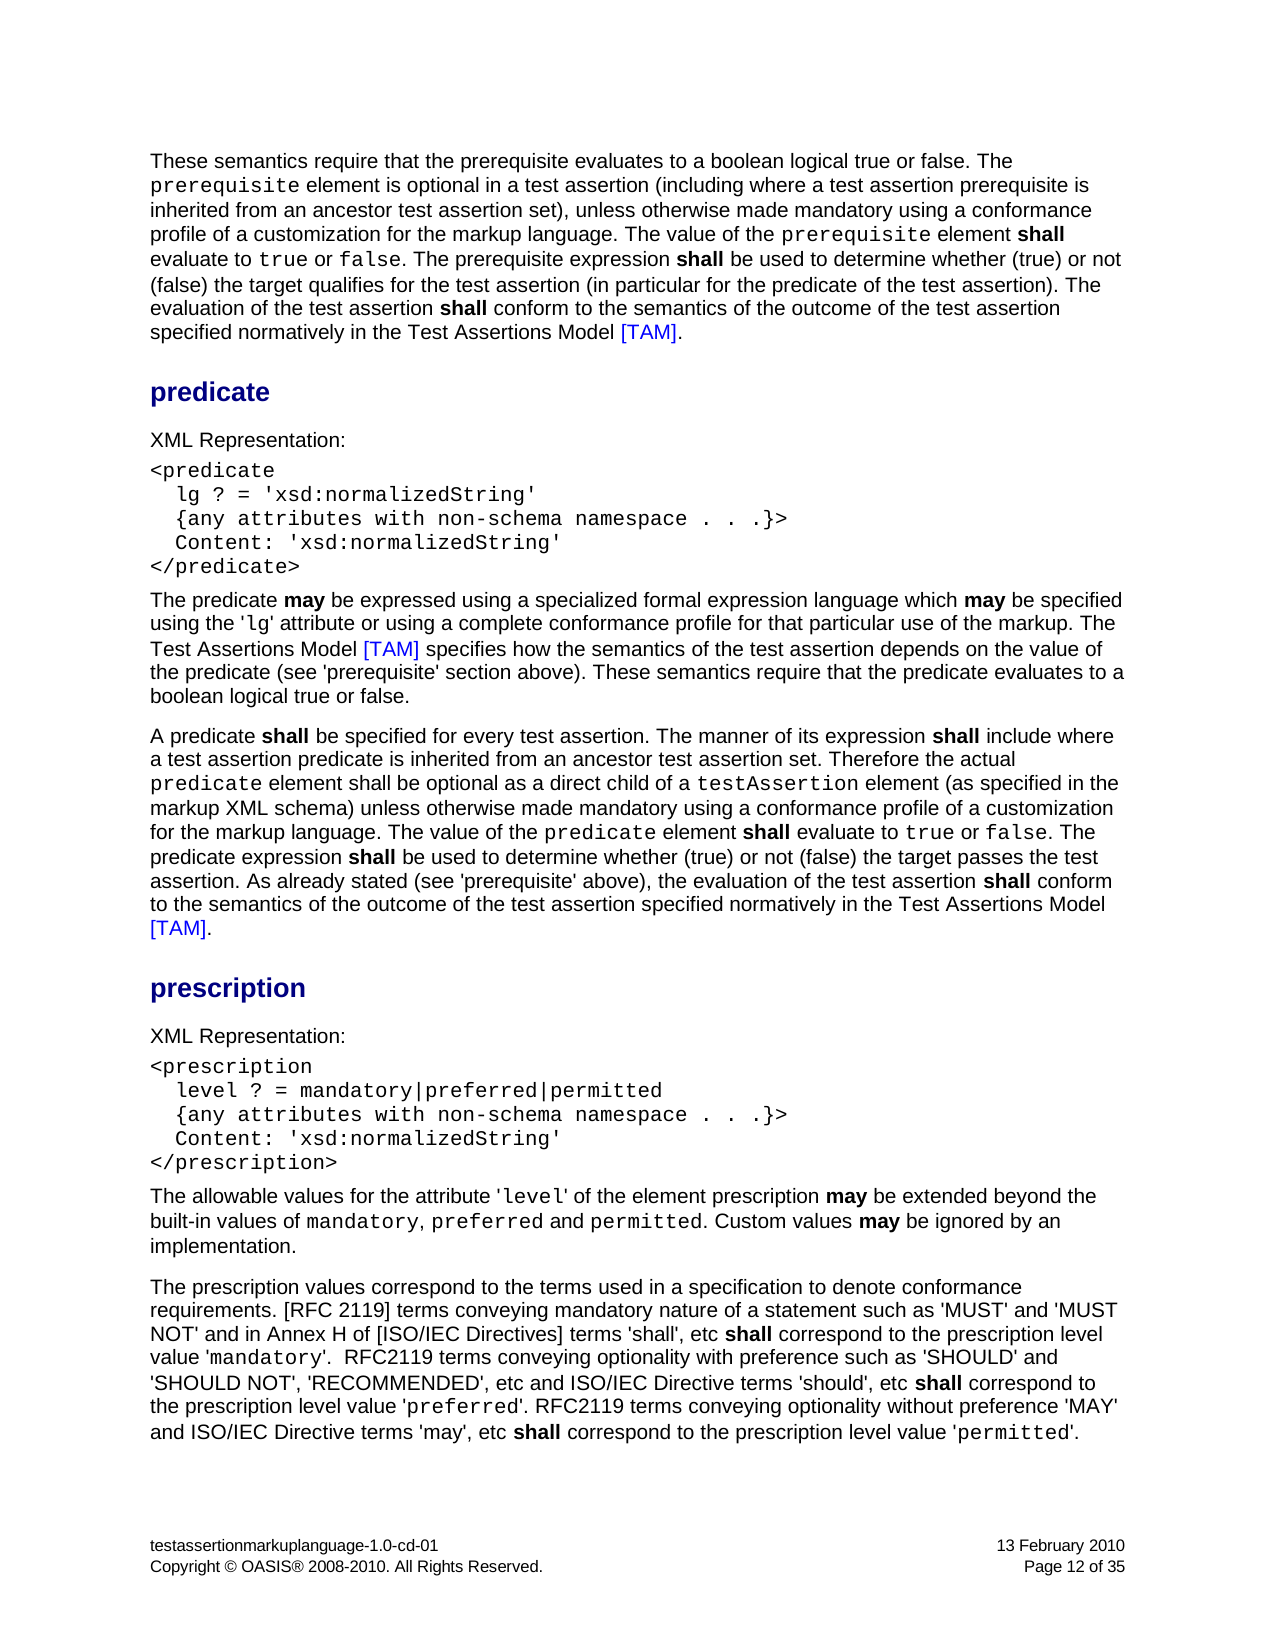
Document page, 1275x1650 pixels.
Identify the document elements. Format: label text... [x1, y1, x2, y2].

text XML Representation: [150, 428, 1125, 452]
text level ? = mandatory|preferred|permitted [150, 1080, 1125, 1104]
text </prescription> [150, 1152, 1125, 1176]
text {any attributes with non-schema namespace . . .}> [150, 508, 1125, 532]
text These semantics require that the prerequisite evaluates to a boolean logical true or false. The prerequisite element is optional in a test assertion (including where a test assertion prerequisite is inherited from an ancestor test assertion set), unless otherwise made mandatory using a conformance profile of a customization for the markup language. The value of the prerequisite element shall evaluate to true or false. The prerequisite expression shall be used to determine whether (true) or not (false) the target qualifies for the test assertion (in particular for the predicate of the test assertion). The evaluation of the test assertion shall conform to the semantics of the outcome of the test assertion specified normatively in the Test Assertions Model [TAM]. [150, 150, 1125, 344]
text <predicate [150, 460, 1125, 484]
text The predicate may be expressed using a specialized formal expression language which may be specified using the 'lg' attribute or using a complete conformance profile for that particular use of the markup. The Test Assertions Model [TAM] specifies how the semantics of the test assertion depends on the value of the predicate (see 'prerequisite' section above). These semantics require that the predicate evaluates to a boolean logical true or false. [150, 588, 1125, 708]
text The prescription values correspond to the terms used in a specification to denote conformance requirements. [RFC 2119] terms conveying mandatory nature of a statement such as 'MUST' and 'MUST NOT' and in Annex H of [ISO/IEC Directives] terms 'shall', etc shall correspond to the prescription level value 'mandatory'. RFC2119 terms conveying optionality with preference such as 'SHOULD' and 'SHOULD NOT', 'RECOMMENDED', etc and ISO/IEC Directive terms 'should', etc shall correspond to the prescription level value 'preferred'. RFC2119 terms conveying optionality without preference 'MAY' and ISO/IEC Directive terms 'may', etc shall correspond to the prescription level value 'permitted'. [150, 1275, 1125, 1446]
text <prescription [150, 1056, 1125, 1080]
text Content: 'xsd:normalizedString' [150, 1128, 1125, 1152]
subtitle prescription [150, 973, 1125, 1003]
text lg ? = 'xsd:normalizedString' [150, 484, 1125, 508]
text Content: 'xsd:normalizedString' [150, 532, 1125, 556]
subtitle predicate [150, 377, 1125, 407]
text </predicate> [150, 556, 1125, 580]
text The allowable values for the attribute 'level' of the element prescription may be extended beyond the built-in values of mandatory, preferred and permitted. Custom values may be ignored by an implementation. [150, 1184, 1125, 1258]
text XML Representation: [150, 1024, 1125, 1048]
text {any attributes with non-schema namespace . . .}> [150, 1104, 1125, 1128]
text A predicate shall be specified for every test assertion. The manner of its expression shall include where a test assertion predicate is inherited from an ancestor test assertion set. Therefore the actual predicate element shall be optional as a direct child of a testAssertion element (as specified in the markup XML schema) unless otherwise made mandatory using a conformance profile of a customization for the markup language. The value of the predicate element shall evaluate to true or false. The predicate expression shall be used to determine whether (true) or not (false) the target passes the test assertion. As already stated (see 'prerequisite' above), the evaluation of the test assertion shall conform to the semantics of the outcome of the test assertion specified normatively in the Test Assertions Model [TAM]. [150, 724, 1125, 940]
